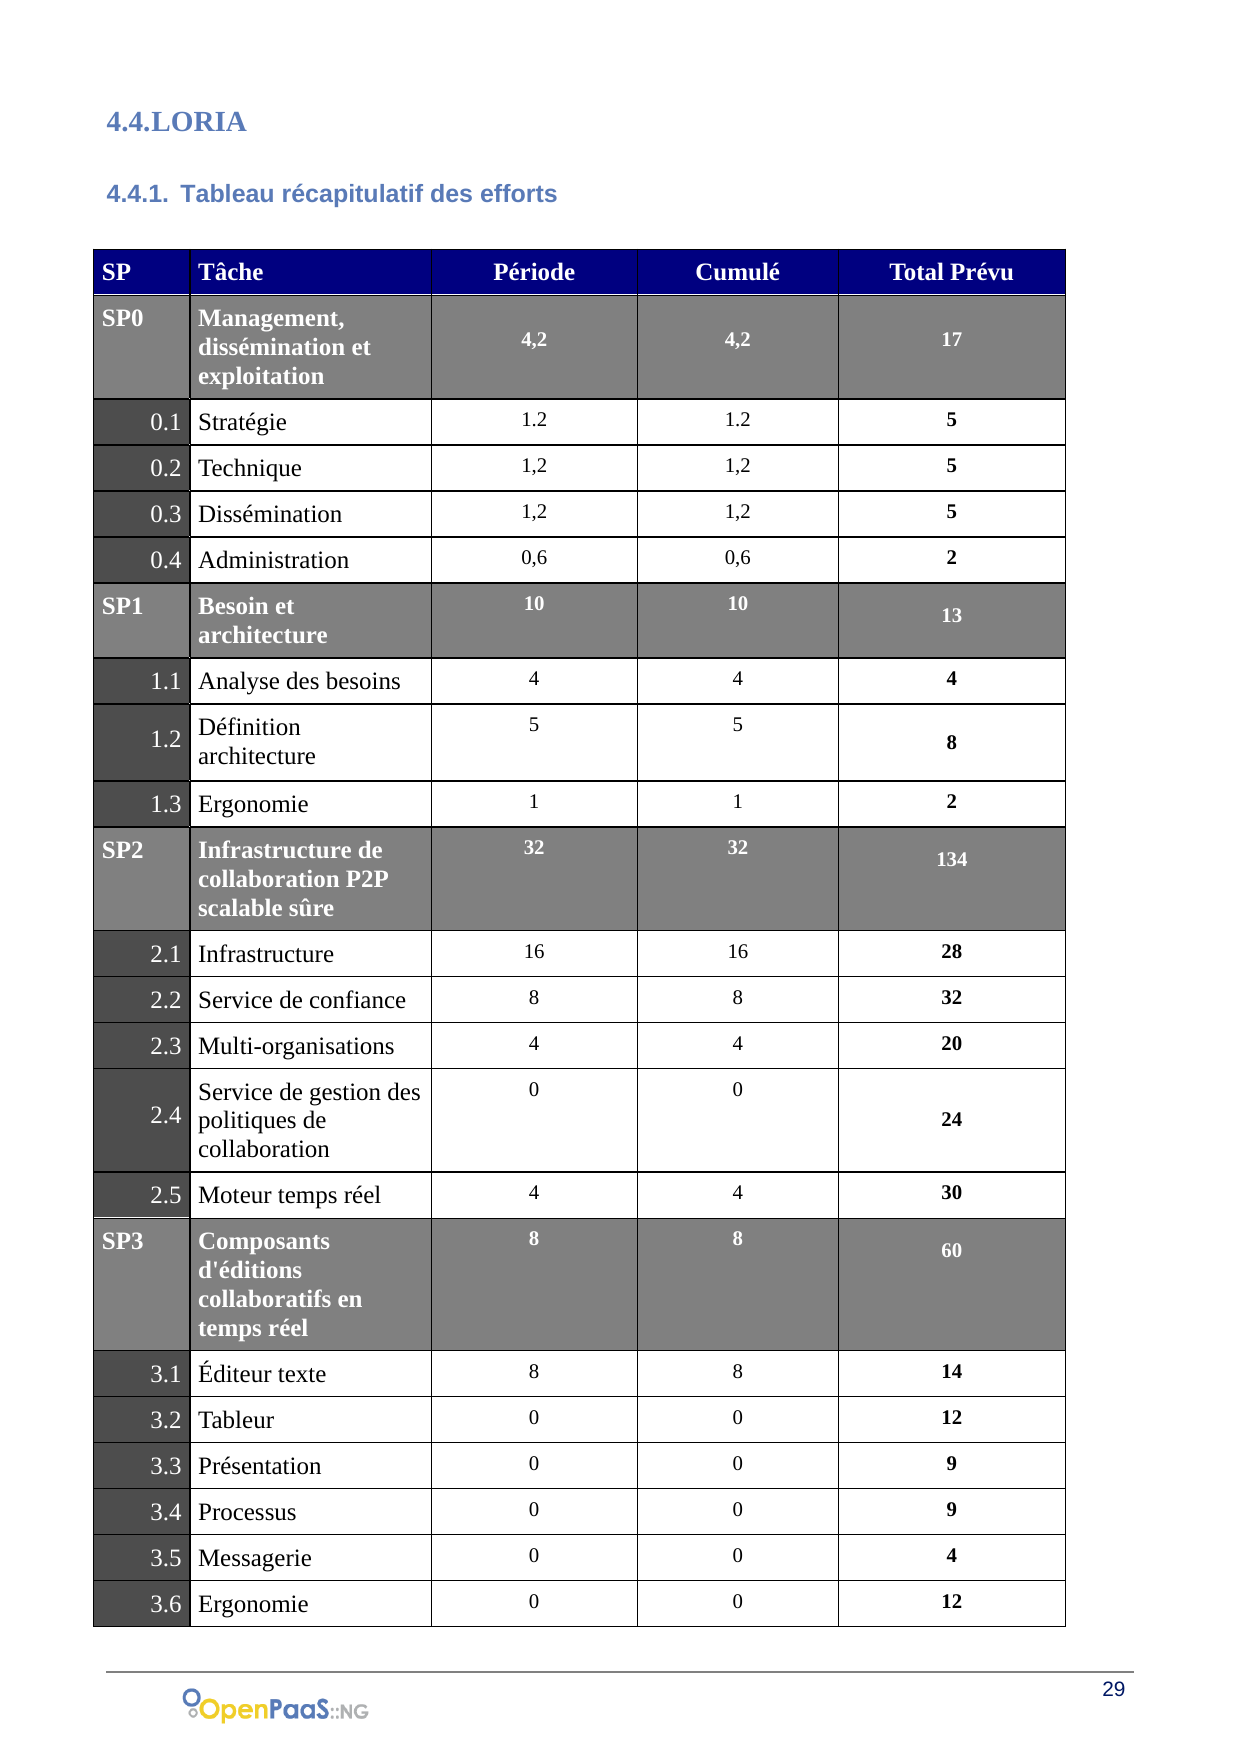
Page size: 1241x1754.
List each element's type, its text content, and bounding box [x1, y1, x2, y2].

table_cell 32 [638, 828, 838, 930]
table_cell SP0 [94, 296, 189, 398]
table_cell 134 [839, 828, 1065, 930]
subtitle Tableau récapitulatif des efforts [106, 178, 1134, 207]
table_cell Service de confiance [191, 977, 431, 1022]
table_cell 0,6 [432, 538, 637, 582]
table_header Période [432, 250, 637, 294]
table_cell Composants d'éditions collaboratifs en temps réel [191, 1219, 431, 1350]
table_cell 0.2 [94, 446, 189, 490]
table_cell 0 [432, 1535, 637, 1580]
table_cell SP3 [94, 1219, 189, 1350]
table_cell 20 [839, 1023, 1065, 1068]
table_cell Définition architecture [191, 705, 431, 780]
table_cell SP1 [94, 584, 189, 657]
table_cell 8 [432, 977, 637, 1022]
table_cell 0 [638, 1535, 838, 1580]
table_cell 32 [839, 977, 1065, 1022]
table_cell 1.3 [94, 782, 189, 826]
table_cell 2.3 [94, 1023, 189, 1068]
table_cell 2.5 [94, 1173, 189, 1217]
table_cell 0 [432, 1069, 637, 1171]
table_cell 8 [432, 1219, 637, 1350]
table_header Total Prévu [839, 250, 1065, 294]
table_cell 1,2 [432, 400, 637, 444]
table_cell 2.1 [94, 931, 189, 976]
table_cell 32 [432, 828, 637, 930]
table_cell 16 [638, 931, 838, 976]
table_cell 2.2 [94, 977, 189, 1022]
table_cell 8 [638, 1351, 838, 1396]
table_cell 0 [638, 1581, 838, 1626]
table_cell 0 [432, 1397, 637, 1442]
table_cell 4 [432, 659, 637, 703]
table_cell 9 [839, 1489, 1065, 1534]
table_cell Infrastructure [191, 931, 431, 976]
table_cell 1.1 [94, 659, 189, 703]
table_cell 1,2 [432, 446, 637, 490]
table_cell 8 [839, 705, 1065, 780]
table_cell 1,2 [432, 492, 637, 536]
table_cell 0.1 [94, 400, 189, 444]
subtitle LORIA [106, 104, 1134, 137]
table_cell 0.4 [94, 538, 189, 582]
table_cell 60 [839, 1219, 1065, 1350]
table_cell 12 [839, 1581, 1065, 1626]
table_cell 10 [432, 584, 637, 657]
table_cell Management, dissémination et exploitation [191, 296, 431, 398]
table_cell 4 [432, 1023, 637, 1068]
table_cell 2 [839, 538, 1065, 582]
table_cell 8 [432, 1351, 637, 1396]
table_header SP [94, 250, 189, 294]
table_cell 1,2 [638, 400, 838, 444]
table_cell Analyse des besoins [191, 659, 431, 703]
table_cell 4 [638, 1023, 838, 1068]
table_cell 3.1 [94, 1351, 189, 1396]
table_cell 5 [839, 492, 1065, 536]
table_cell Technique [191, 446, 431, 490]
table_cell Tableur [191, 1397, 431, 1442]
table_cell 12 [839, 1397, 1065, 1442]
table_cell 4 [432, 1173, 637, 1217]
table_cell 28 [839, 931, 1065, 976]
table_cell 0.3 [94, 492, 189, 536]
table_cell 3.4 [94, 1489, 189, 1534]
table_cell 0 [638, 1443, 838, 1488]
table_cell 10 [638, 584, 838, 657]
table_cell Dissémination [191, 492, 431, 536]
table_cell 14 [839, 1351, 1065, 1396]
table_cell 1 [432, 782, 637, 826]
table_cell 17 [839, 296, 1065, 398]
table_cell 4,2 [638, 296, 838, 398]
table_cell 4 [839, 659, 1065, 703]
picture [177, 1686, 371, 1725]
table_cell 0 [638, 1069, 838, 1171]
table_cell 5 [638, 705, 838, 780]
table_cell Service de gestion des politiques de collaboration [191, 1069, 431, 1171]
table_cell 1,2 [638, 446, 838, 490]
table_cell 4,2 [432, 296, 637, 398]
table_cell 3.6 [94, 1581, 189, 1626]
table_cell 0,6 [638, 538, 838, 582]
table_cell 13 [839, 584, 1065, 657]
table_cell 0 [432, 1443, 637, 1488]
table_cell 0 [638, 1489, 838, 1534]
table_cell 0 [432, 1489, 637, 1534]
table_cell Moteur temps réel [191, 1173, 431, 1217]
table_cell 0 [432, 1581, 637, 1626]
table_cell 4 [638, 659, 838, 703]
table_cell 8 [638, 977, 838, 1022]
table_header Cumulé [638, 250, 838, 294]
table_cell 3.5 [94, 1535, 189, 1580]
table_cell 0 [638, 1397, 838, 1442]
table_cell Ergonomie [191, 1581, 431, 1626]
table_cell Stratégie [191, 400, 431, 444]
table_cell Administration [191, 538, 431, 582]
table_cell 5 [839, 446, 1065, 490]
table_cell Infrastructure de collaboration P2P scalable sûre [191, 828, 431, 930]
table_cell 4 [638, 1173, 838, 1217]
table_cell 3.3 [94, 1443, 189, 1488]
table_cell Éditeur texte [191, 1351, 431, 1396]
table_cell Processus [191, 1489, 431, 1534]
table_cell 2.4 [94, 1069, 189, 1171]
table_cell Présentation [191, 1443, 431, 1488]
table_cell 5 [432, 705, 637, 780]
table_cell 16 [432, 931, 637, 976]
table_cell 5 [839, 400, 1065, 444]
table_cell 3.2 [94, 1397, 189, 1442]
table_cell 24 [839, 1069, 1065, 1171]
table_cell SP2 [94, 828, 189, 930]
table_cell 2 [839, 782, 1065, 826]
table_cell 9 [839, 1443, 1065, 1488]
table_cell 30 [839, 1173, 1065, 1217]
table_cell Messagerie [191, 1535, 431, 1580]
table_header Tâche [191, 250, 431, 294]
table_cell 4 [839, 1535, 1065, 1580]
table_cell 1 [638, 782, 838, 826]
table_cell 1,2 [638, 492, 838, 536]
table_cell Ergonomie [191, 782, 431, 826]
table_cell 1.2 [94, 705, 189, 780]
table_cell Besoin et architecture [191, 584, 431, 657]
table_cell 8 [638, 1219, 838, 1350]
table_cell Multi-organisations [191, 1023, 431, 1068]
